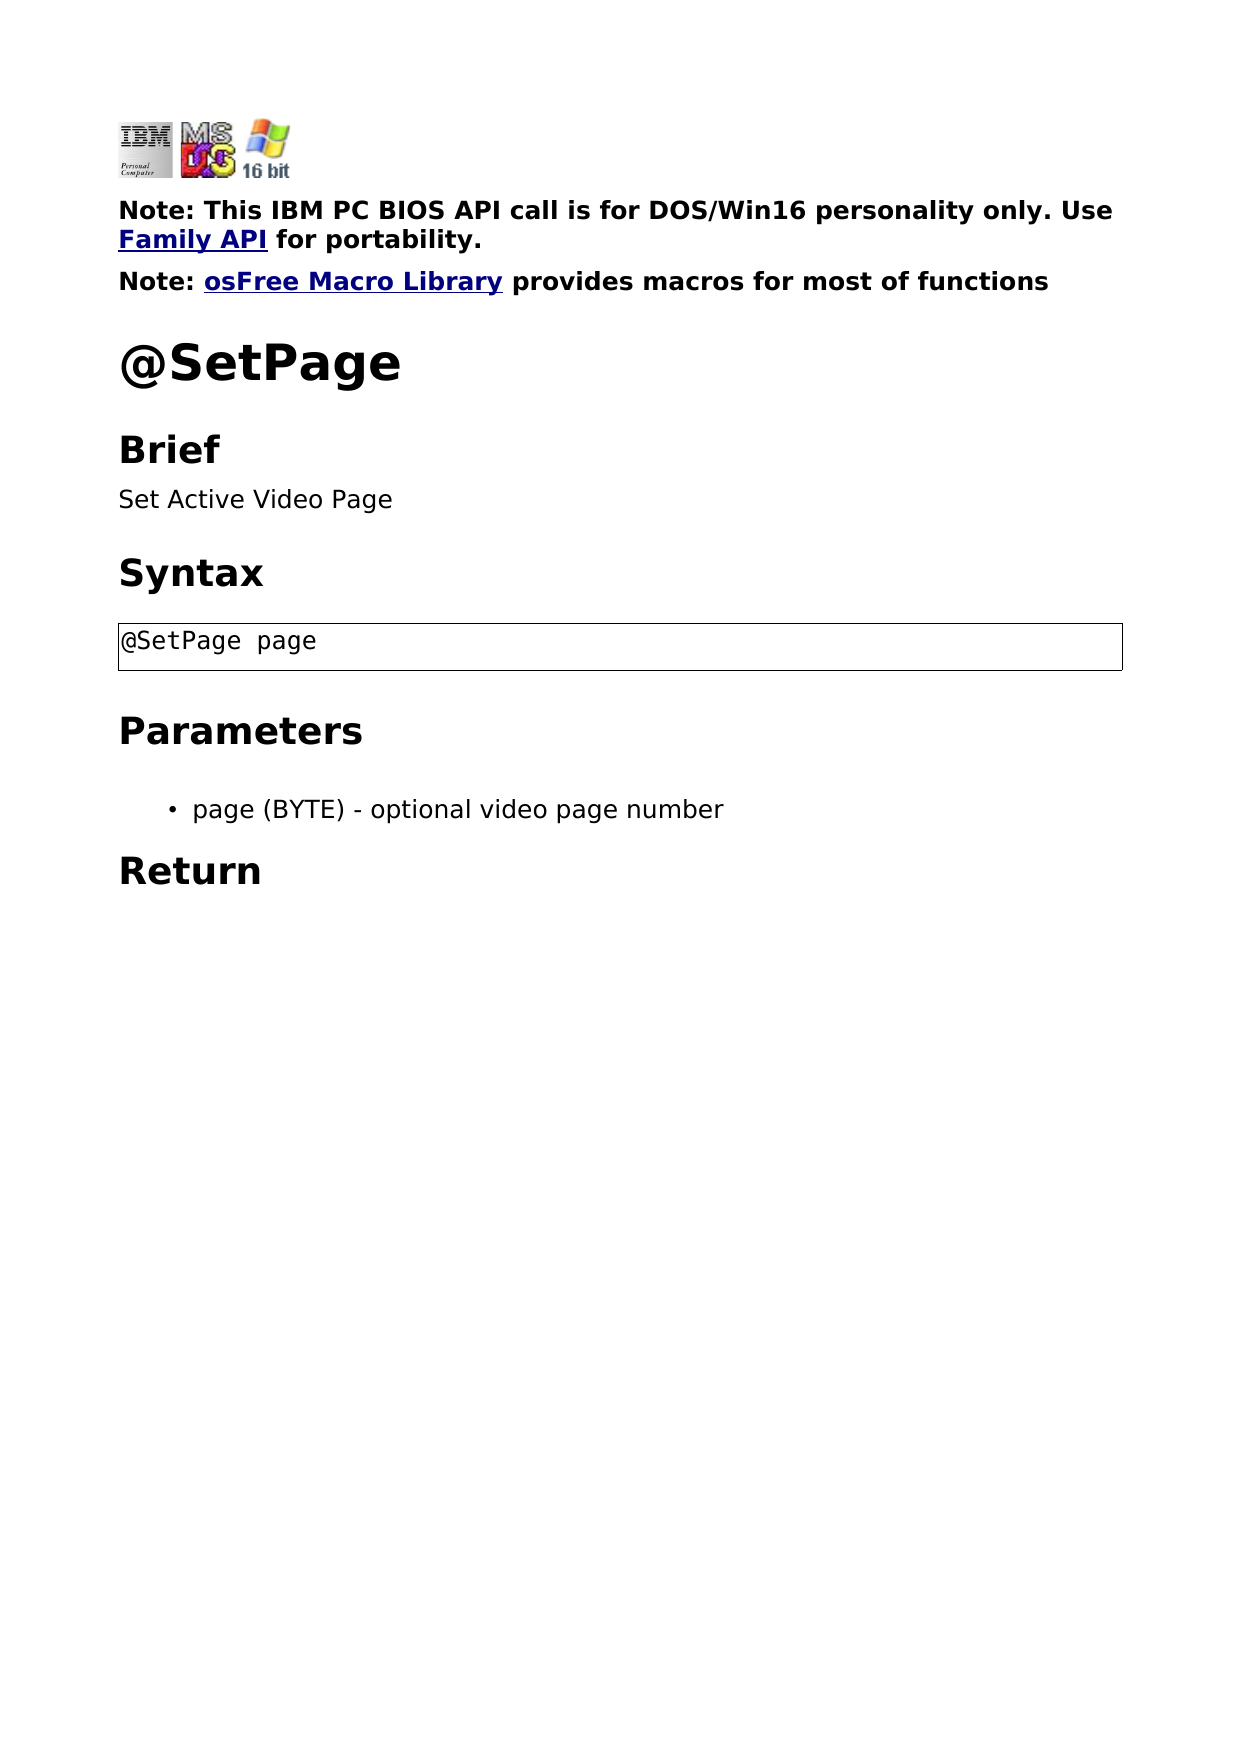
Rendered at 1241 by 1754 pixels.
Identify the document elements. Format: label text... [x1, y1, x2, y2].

text Note: osFree Macro Library provides macros for most of functions [118, 267, 1122, 296]
picture [118, 122, 173, 178]
picture [180, 122, 236, 178]
text Set Active Video Page [118, 485, 1122, 514]
subtitle Parameters [118, 710, 1122, 753]
picture [243, 118, 291, 178]
subtitle Return [118, 849, 1122, 893]
list page (BYTE) - optional video page number [177, 795, 1122, 824]
table_header @SetPage page [119, 624, 1122, 670]
subtitle Brief [118, 429, 1122, 473]
text Note: This IBM PC BIOS API call is for DOS/Win16 personality only. Use Family API for portability. [118, 196, 1122, 254]
subtitle Syntax [118, 552, 1122, 596]
subtitle @SetPage [118, 333, 1122, 392]
